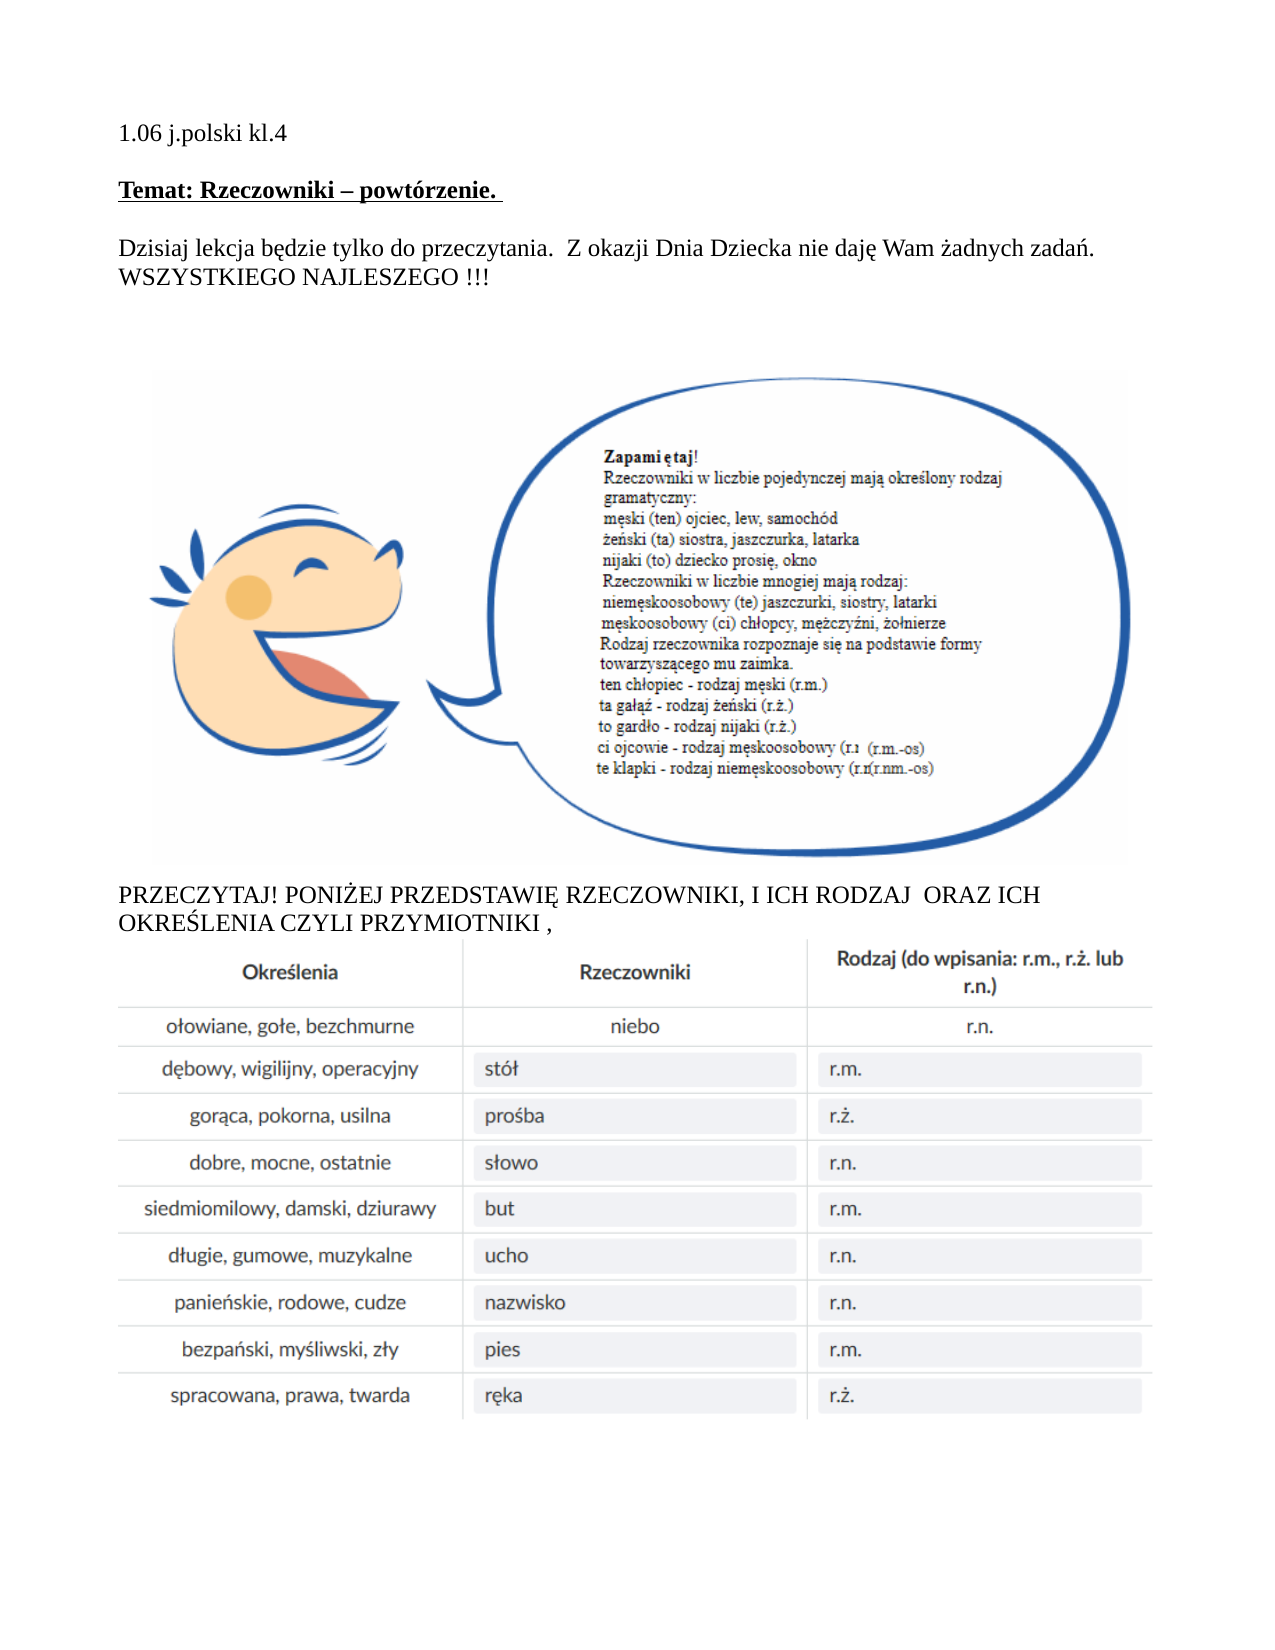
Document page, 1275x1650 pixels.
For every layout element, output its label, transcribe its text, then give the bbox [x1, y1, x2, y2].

text Temat: Rzeczowniki – powtórzenie. [118, 176, 1157, 204]
picture [118, 937, 1157, 1432]
text WSZYSTKIEGO NAJLESZEGO !!! [118, 262, 1157, 291]
text PRZECZYTAJ! PONIŻEJ PRZEDSTAWIĘ RZECZOWNIKI, I ICH RODZAJ ORAZ ICH OKREŚLENIA CZYLI PRZYMIOTNIKI , [118, 880, 1157, 937]
text 1.06 j.polski kl.4 [118, 118, 1157, 147]
text Dzisiaj lekcja będzie tylko do przeczytania. Z okazji Dnia Dziecka nie daję Wam żadnych zadań. [118, 233, 1157, 262]
picture [118, 319, 1157, 880]
